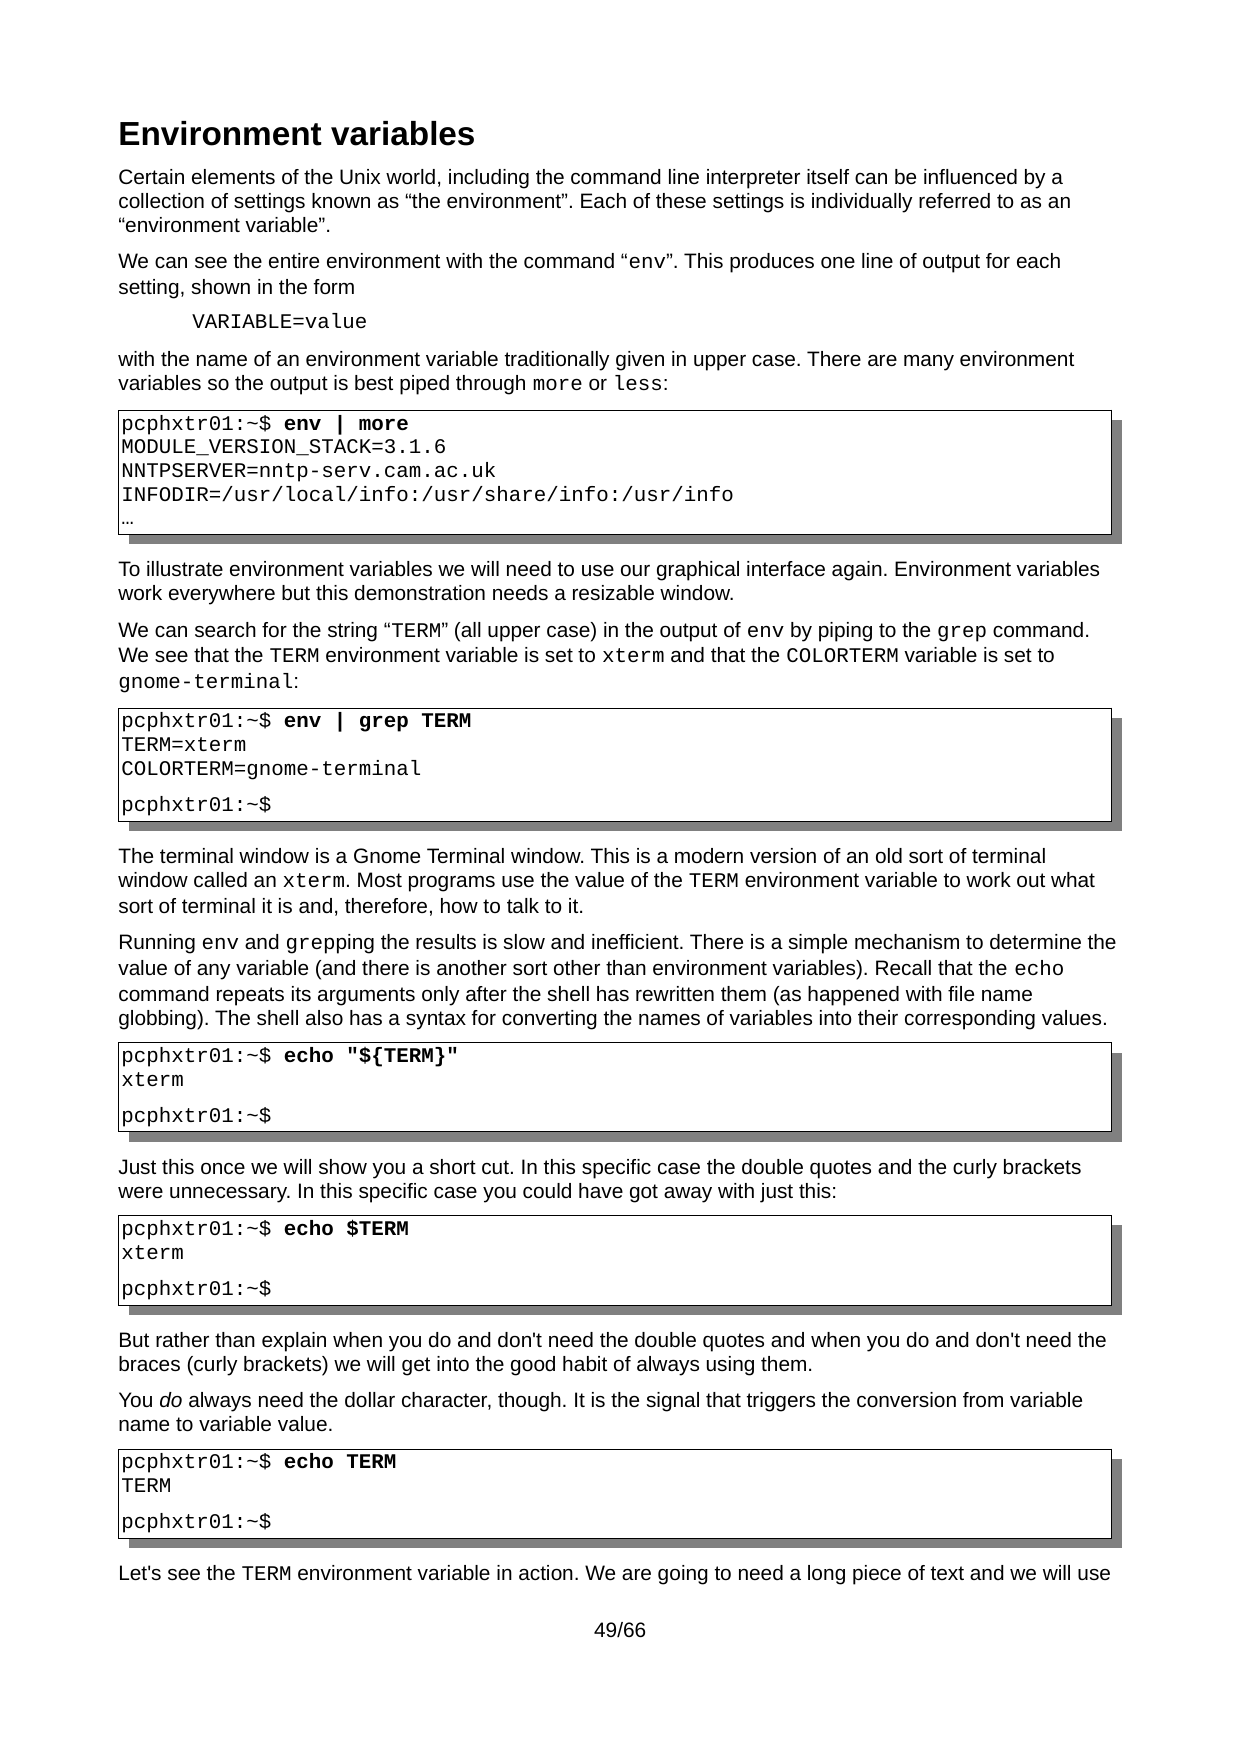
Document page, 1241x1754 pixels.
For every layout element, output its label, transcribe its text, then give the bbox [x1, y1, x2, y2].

text The terminal window is a Gnome Terminal window. This is a modern version of an old sort of terminal window called an xterm. Most programs use the value of the TERM environment variable to work out what sort of terminal it is and, therefore, how to talk to it. [118, 844, 1122, 917]
text We can see the entire environment with the command “env”. This produces one line of output for each setting, shown in the form [118, 249, 1122, 299]
text To illustrate environment variables we will need to use our graphical interface again. Environment variables work everywhere but this demonstration needs a resizable window. [118, 557, 1122, 605]
text Running env and grepping the results is slow and inefficient. There is a simple mechanism to determine the value of any variable (and there is another sort other than environment variables). Recall that the echo command repeats its arguments only after the shell has rewritten them (as happened with file name globbing). The shell also has a syntax for converting the names of variables into their corresponding values. [118, 930, 1122, 1029]
text pcphxtr01:~$ [119, 1102, 1111, 1131]
text pcphxtr01:~$ echo TERM TERM [119, 1450, 1111, 1499]
subtitle Environment variables [118, 113, 1122, 152]
text pcphxtr01:~$ echo "${TERM}" xterm [119, 1043, 1111, 1092]
text pcphxtr01:~$ [119, 791, 1111, 821]
text pcphxtr01:~$ [119, 1275, 1111, 1304]
text VARIABLE=value [118, 311, 1122, 335]
text You do always need the dollar character, though. It is the signal that triggers the conversion from variable name to variable value. [118, 1388, 1122, 1436]
text pcphxtr01:~$ env | more MODULE_VERSION_STACK=3.1.6 NNTPSERVER=nntp-serv.cam.ac.uk INFODIR=/usr/local/info:/usr/share/info:/usr/info … [119, 411, 1111, 534]
text pcphxtr01:~$ echo $TERM xterm [119, 1216, 1111, 1265]
text But rather than explain when you do and don't need the double quotes and when you do and don't need the braces (curly brackets) we will get into the good habit of always using them. [118, 1328, 1122, 1376]
text pcphxtr01:~$ [119, 1508, 1111, 1538]
text with the name of an environment variable traditionally given in upper case. There are many environment variables so the output is best piped through more or less: [118, 347, 1122, 397]
text pcphxtr01:~$ env | grep TERM TERM=xterm COLORTERM=gnome-terminal [119, 709, 1111, 781]
text Just this once we will show you a short cut. In this specific case the double quotes and the curly brackets were unnecessary. In this specific case you could have got away with just this: [118, 1154, 1122, 1202]
text Let's see the TERM environment variable in action. We are going to need a long piece of text and we will use [118, 1561, 1122, 1587]
text We can search for the string “TERM” (all upper case) in the output of env by piping to the grep command. We see that the TERM environment variable is set to xterm and that the COLORTERM variable is set to gnome-terminal: [118, 617, 1122, 695]
text Certain elements of the Unix world, including the command line interpreter itself can be influenced by a collection of settings known as “the environment”. Each of these settings is individually referred to as an “environment variable”. [118, 164, 1122, 236]
